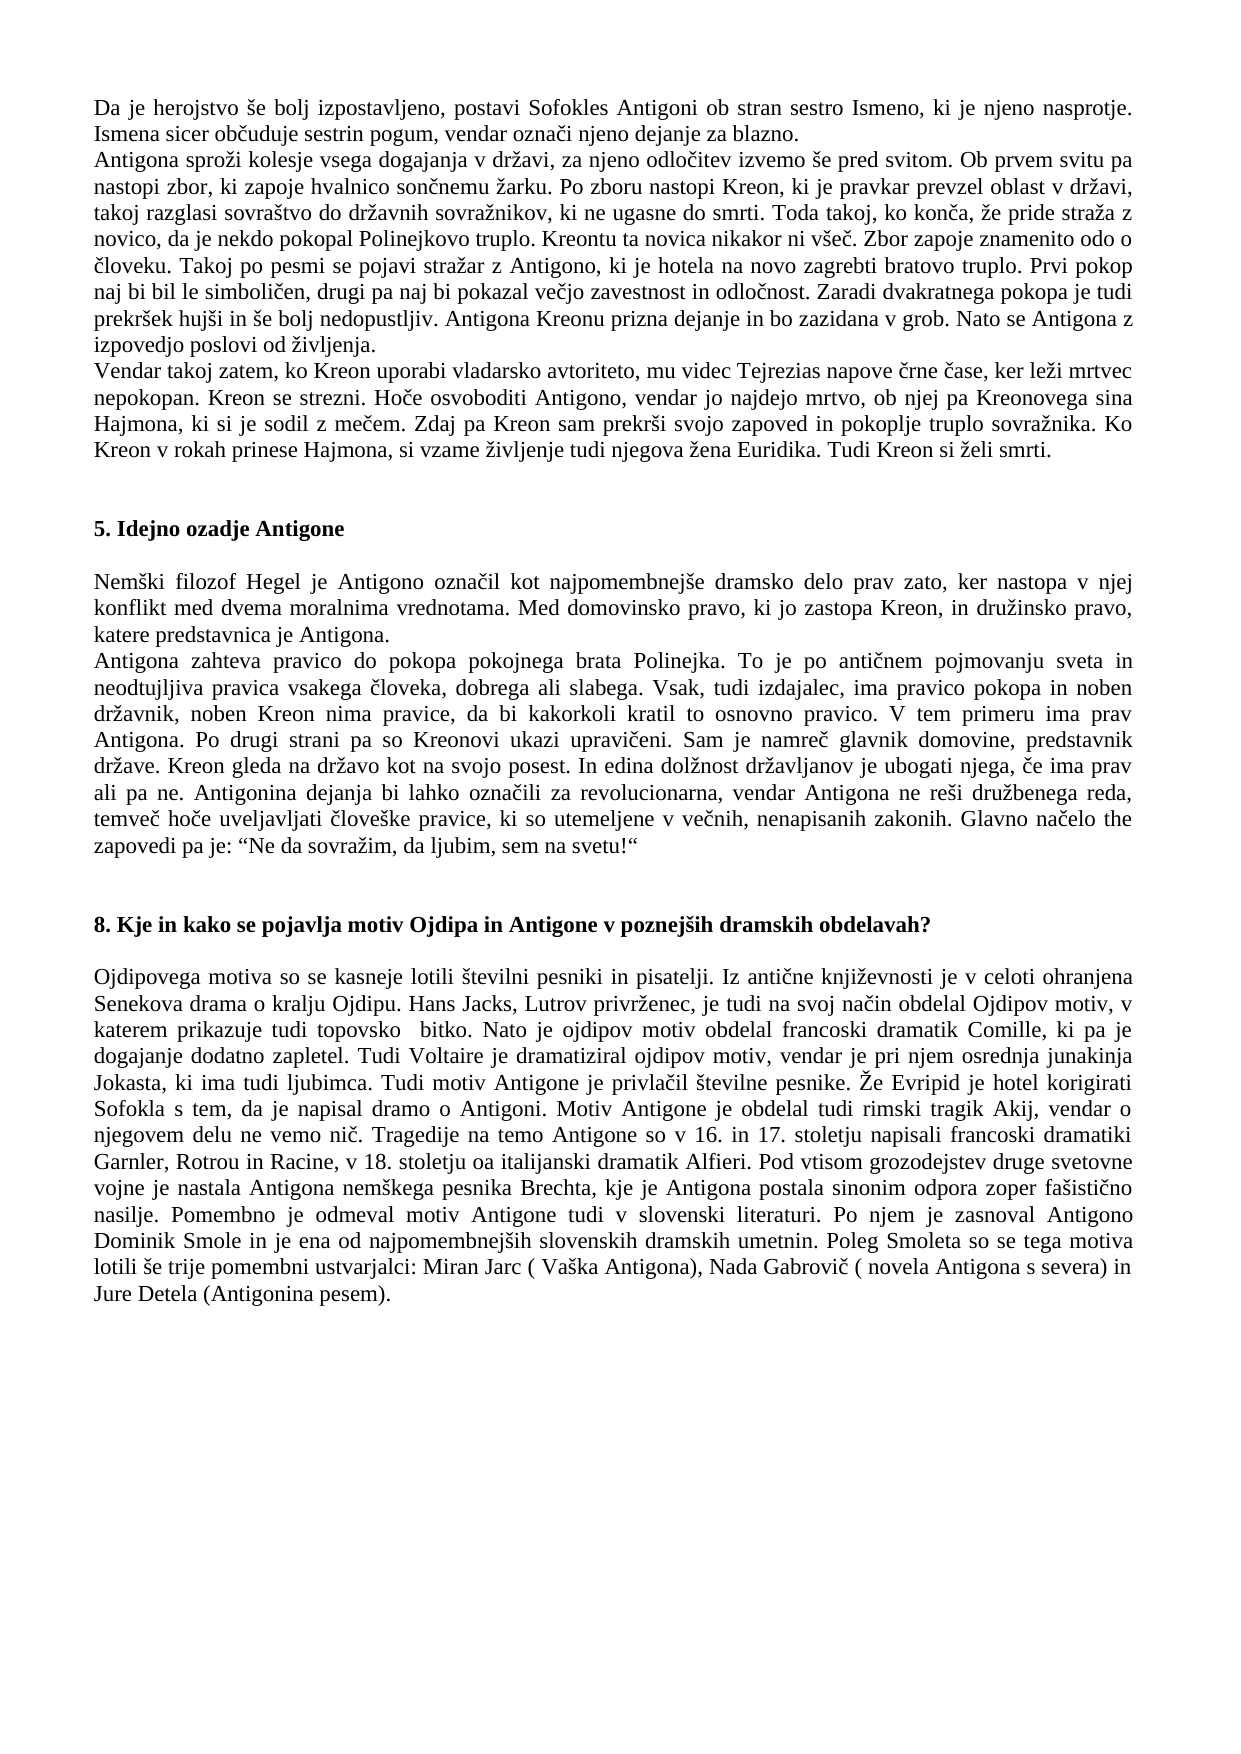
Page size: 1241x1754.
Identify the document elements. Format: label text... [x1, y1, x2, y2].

text Vendar takoj zatem, ko Kreon uporabi vladarsko avtoriteto, mu videc Tejrezias napove črne čase, ker leži mrtvec nepokopan. Kreon se strezni. Hoče osvoboditi Antigono, vendar jo najdejo mrtvo, ob njej pa Kreonovega sina Hajmona, ki si je sodil z mečem. Zdaj pa Kreon sam prekrši svojo zapoved in pokoplje truplo sovražnika. Ko Kreon v rokah prinese Hajmona, si vzame življenje tudi njegova žena Euridika. Tudi Kreon si želi smrti. [94, 357, 1134, 463]
text Antigona zahteva pravico do pokopa pokojnega brata Polinejka. To je po antičnem pojmovanju sveta in neodtujljiva pravica vsakega človeka, dobrega ali slabega. Vsak, tudi izdajalec, ima pravico pokopa in noben državnik, noben Kreon nima pravice, da bi kakorkoli kratil to osnovno pravico. V tem primeru ima prav Antigona. Po drugi strani pa so Kreonovi ukazi upravičeni. Sam je namreč glavnik domovine, predstavnik države. Kreon gleda na državo kot na svojo posest. In edina dolžnost državljanov je ubogati njega, če ima prav ali pa ne. Antigonina dejanja bi lahko označili za revolucionarna, vendar Antigona ne reši družbenega reda, temveč hoče uveljavljati človeške pravice, ki so utemeljene v večnih, nenapisanih zakonih. Glavno načelo the zapovedi pa je: “Ne da sovražim, da ljubim, sem na svetu!“ [94, 647, 1134, 858]
text 5. Idejno ozadje Antigone [94, 515, 1134, 542]
text Ojdipovega motiva so se kasneje lotili številni pesniki in pisatelji. Iz antične književnosti je v celoti ohranjena Senekova drama o kralju Ojdipu. Hans Jacks, Lutrov privrženec, je tudi na svoj način obdelal Ojdipov motiv, v katerem prikazuje tudi topovsko bitko. Nato je ojdipov motiv obdelal francoski dramatik Comille, ki pa je dogajanje dodatno zapletel. Tudi Voltaire je dramatiziral ojdipov motiv, vendar je pri njem osrednja junakinja Jokasta, ki ima tudi ljubimca. Tudi motiv Antigone je privlačil številne pesnike. Že Evripid je hotel korigirati Sofokla s tem, da je napisal dramo o Antigoni. Motiv Antigone je obdelal tudi rimski tragik Akij, vendar o njegovem delu ne vemo nič. Tragedije na temo Antigone so v 16. in 17. stoletju napisali francoski dramatiki Garnler, Rotrou in Racine, v 18. stoletju oa italijanski dramatik Alfieri. Pod vtisom grozodejstev druge svetovne vojne je nastala Antigona nemškega pesnika Brechta, kje je Antigona postala sinonim odpora zoper fašistično nasilje. Pomembno je odmeval motiv Antigone tudi v slovenski literaturi. Po njem je zasnoval Antigono Dominik Smole in je ena od najpomembnejših slovenskih dramskih umetnin. Poleg Smoleta so se tega motiva lotili še trije pomembni ustvarjalci: Miran Jarc ( Vaška Antigona), Nada Gabrovič ( novela Antigona s severa) in Jure Detela (Antigonina pesem). [94, 963, 1134, 1306]
text 8. Kje in kako se pojavlja motiv Ojdipa in Antigone v poznejših dramskih obdelavah? [94, 911, 1134, 937]
text Da je herojstvo še bolj izpostavljeno, postavi Sofokles Antigoni ob stran sestro Ismeno, ki je njeno nasprotje. Ismena sicer občuduje sestrin pogum, vendar označi njeno dejanje za blazno. [94, 94, 1134, 146]
text Antigona sproži kolesje vsega dogajanja v državi, za njeno odločitev izvemo še pred svitom. Ob prvem svitu pa nastopi zbor, ki zapoje hvalnico sončnemu žarku. Po zboru nastopi Kreon, ki je pravkar prevzel oblast v državi, takoj razglasi sovraštvo do državnih sovražnikov, ki ne ugasne do smrti. Toda takoj, ko konča, že pride straža z novico, da je nekdo pokopal Polinejkovo truplo. Kreontu ta novica nikakor ni všeč. Zbor zapoje znamenito odo o človeku. Takoj po pesmi se pojavi stražar z Antigono, ki je hotela na novo zagrebti bratovo truplo. Prvi pokop naj bi bil le simboličen, drugi pa naj bi pokazal večjo zavestnost in odločnost. Zaradi dvakratnega pokopa je tudi prekršek hujši in še bolj nedopustljiv. Antigona Kreonu prizna dejanje in bo zazidana v grob. Nato se Antigona z izpovedjo poslovi od življenja. [94, 146, 1134, 357]
text Nemški filozof Hegel je Antigono označil kot najpomembnejše dramsko delo prav zato, ker nastopa v njej konflikt med dvema moralnima vrednotama. Med domovinsko pravo, ki jo zastopa Kreon, in družinsko pravo, katere predstavnica je Antigona. [94, 568, 1134, 647]
